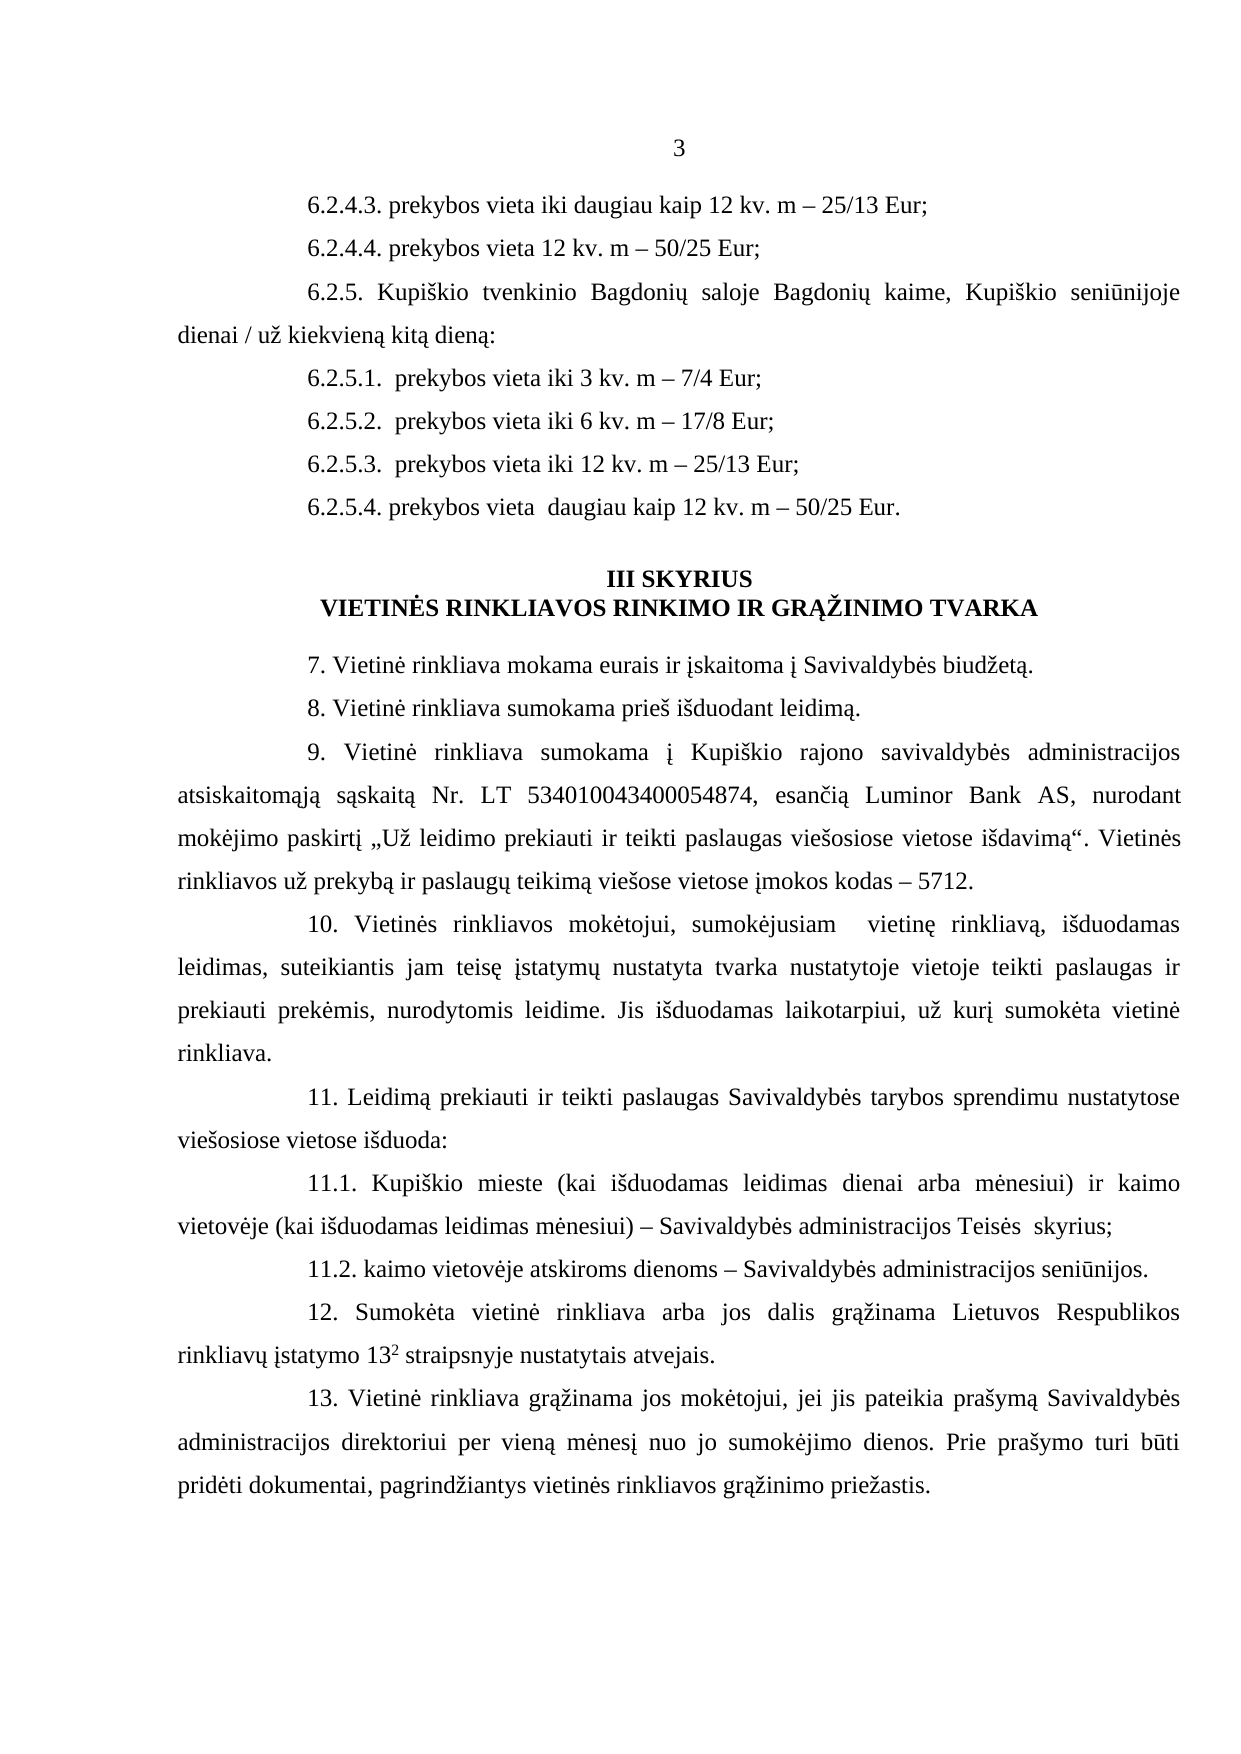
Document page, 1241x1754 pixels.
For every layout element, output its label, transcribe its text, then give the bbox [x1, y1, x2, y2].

text 6.2.5.2. prekybos vieta iki 6 kv. m – 17/8 Eur; [177, 406, 1181, 435]
text 8. Vietinė rinkliava sumokama prieš išduodant leidimą. [177, 693, 1181, 722]
text 6.2.5.4. prekybos vieta daugiau kaip 12 kv. m – 50/25 Eur. [177, 492, 1181, 521]
text 13. Vietinė rinkliava grąžinama jos mokėtojui, jei jis pateikia prašymą Savivaldybės administracijos direktoriui per vieną mėnesį nuo jo sumokėjimo dienos. Prie prašymo turi būti pridėti dokumentai, pagrindžiantys vietinės rinkliavos grąžinimo priežastis. [177, 1383, 1181, 1498]
text 11. Leidimą prekiauti ir teikti paslaugas Savivaldybės tarybos sprendimu nustatytose viešosiose vietose išduoda: [177, 1082, 1181, 1153]
text VIETINĖS RINKLIAVOS RINKIMO IR GRĄŽINIMO TVARKA [177, 593, 1181, 622]
text 11.1. Kupiškio mieste (kai išduodamas leidimas dienai arba mėnesiui) ir kaimo vietovėje (kai išduodamas leidimas mėnesiui) – Savivaldybės administracijos Teisės skyrius; [177, 1168, 1181, 1240]
text 6.2.5.3. prekybos vieta iki 12 kv. m – 25/13 Eur; [177, 449, 1181, 478]
text 6.2.5. Kupiškio tvenkinio Bagdonių saloje Bagdonių kaime, Kupiškio seniūnijoje dienai / už kiekvieną kitą dieną: [177, 277, 1181, 348]
text 6.2.4.3. prekybos vieta iki daugiau kaip 12 kv. m – 25/13 Eur; [177, 190, 1181, 219]
text III SKYRIUS [177, 564, 1181, 593]
text 6.2.5.1. prekybos vieta iki 3 kv. m – 7/4 Eur; [177, 363, 1181, 392]
text 10. Vietinės rinkliavos mokėtojui, sumokėjusiam vietinę rinkliavą, išduodamas leidimas, suteikiantis jam teisę įstatymų nustatyta tvarka nustatytoje vietoje teikti paslaugas ir prekiauti prekėmis, nurodytomis leidime. Jis išduodamas laikotarpiui, už kurį sumokėta vietinė rinkliava. [177, 909, 1181, 1067]
text 11.2. kaimo vietovėje atskiroms dienoms – Savivaldybės administracijos seniūnijos. [177, 1254, 1181, 1283]
text 6.2.4.4. prekybos vieta 12 kv. m – 50/25 Eur; [177, 233, 1181, 262]
text 9. Vietinė rinkliava sumokama į Kupiškio rajono savivaldybės administracijos atsiskaitomąją sąskaitą Nr. LT 534010043400054874, esančią Luminor Bank AS, nurodant mokėjimo paskirtį „Už leidimo prekiauti ir teikti paslaugas viešosiose vietose išdavimą“. Vietinės rinkliavos už prekybą ir paslaugų teikimą viešose vietose įmokos kodas – 5712. [177, 737, 1181, 895]
text 12. Sumokėta vietinė rinkliava arba jos dalis grąžinama Lietuvos Respublikos rinkliavų įstatymo 132 straipsnyje nustatytais atvejais. [177, 1297, 1181, 1369]
text 7. Vietinė rinkliava mokama eurais ir įskaitoma į Savivaldybės biudžetą. [177, 650, 1181, 679]
